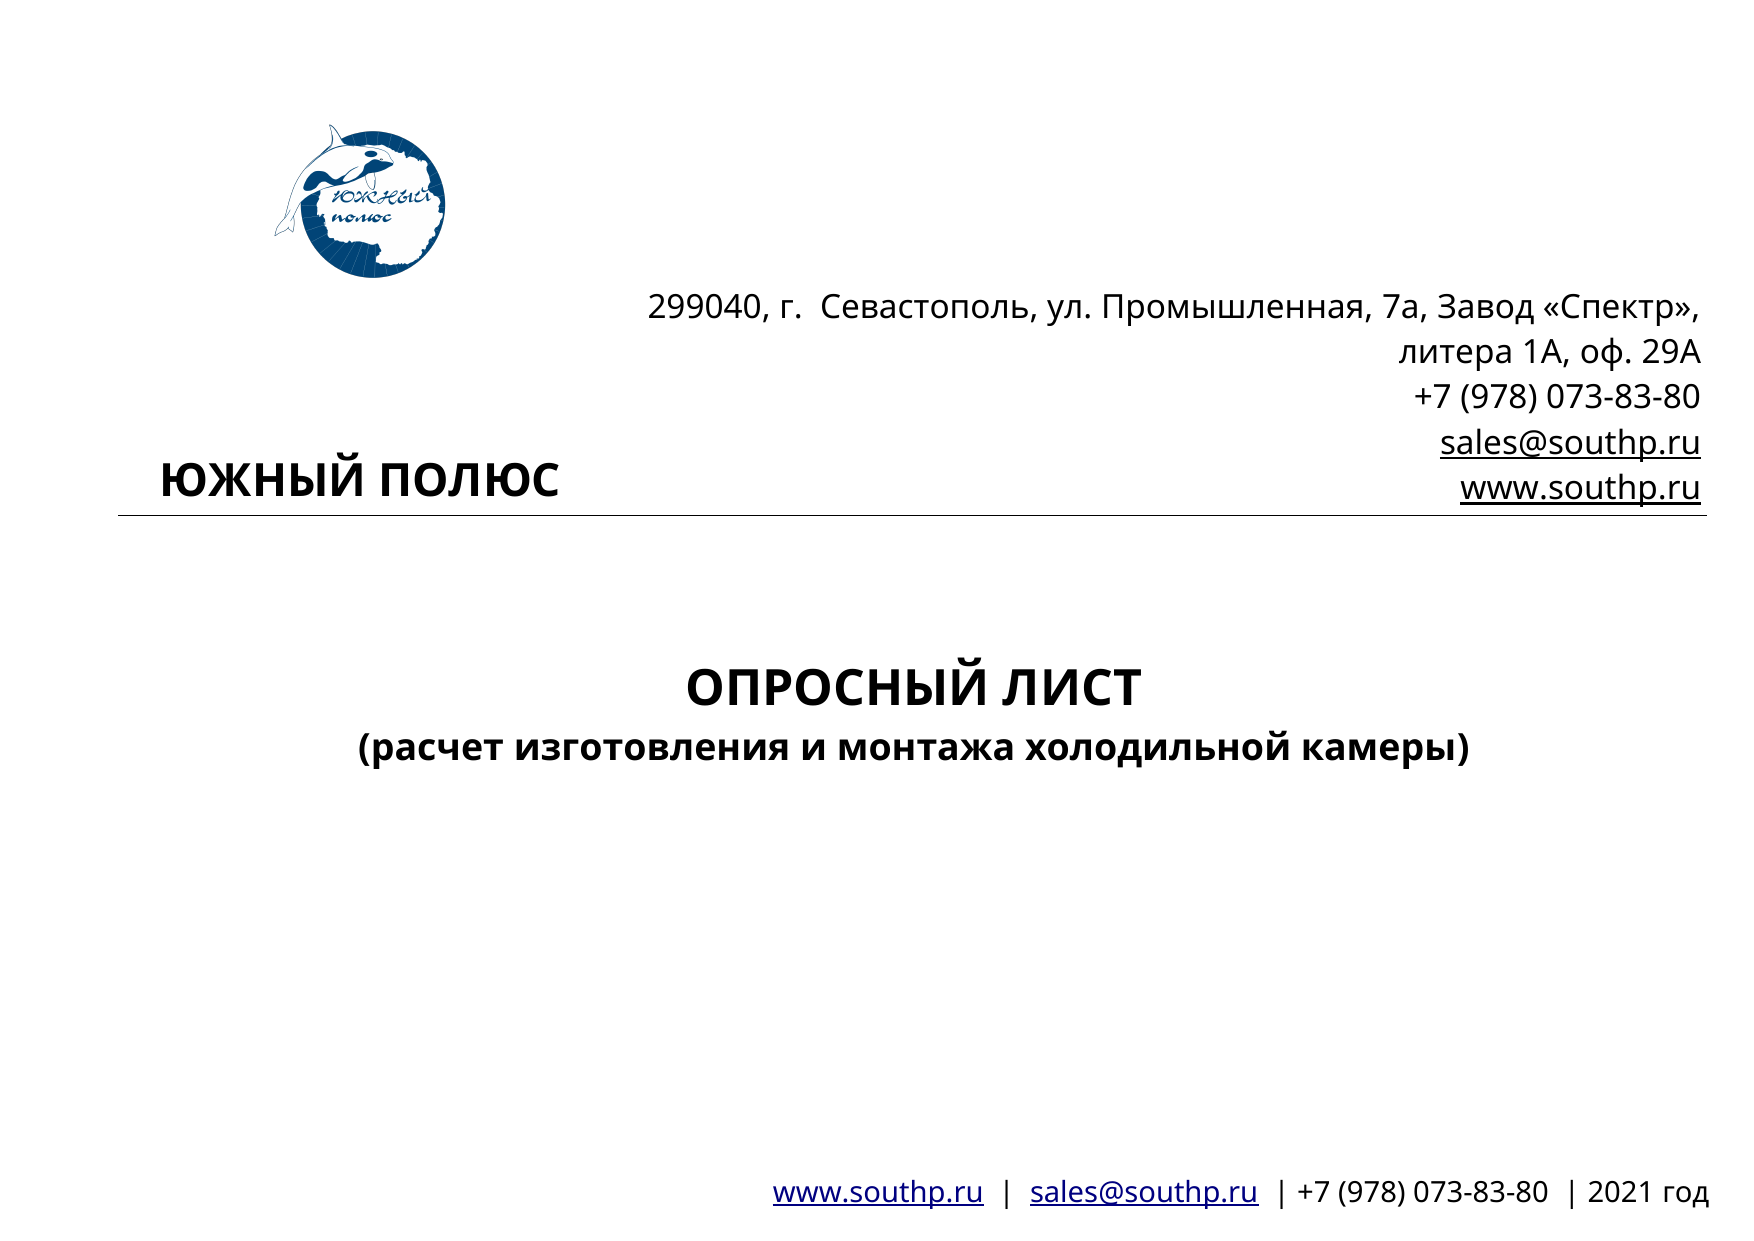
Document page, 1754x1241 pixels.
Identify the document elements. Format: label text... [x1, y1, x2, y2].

text ОПРОСНЫЙ ЛИСТ [118, 652, 1709, 720]
picture [267, 107, 453, 296]
text (расчет изготовления и монтажа холодильной камеры) [118, 720, 1709, 771]
table_header 299040, г. Севастополь, ул. Промышленная, 7а, Завод «Спектр», литера 1А, оф. 29А +7 (978) 073-83-80 sales@southp.ru www.southp.ru [626, 81, 1707, 515]
table_header ЮЖНЫЙ ПОЛЮС [118, 81, 602, 515]
table_header [603, 81, 626, 515]
